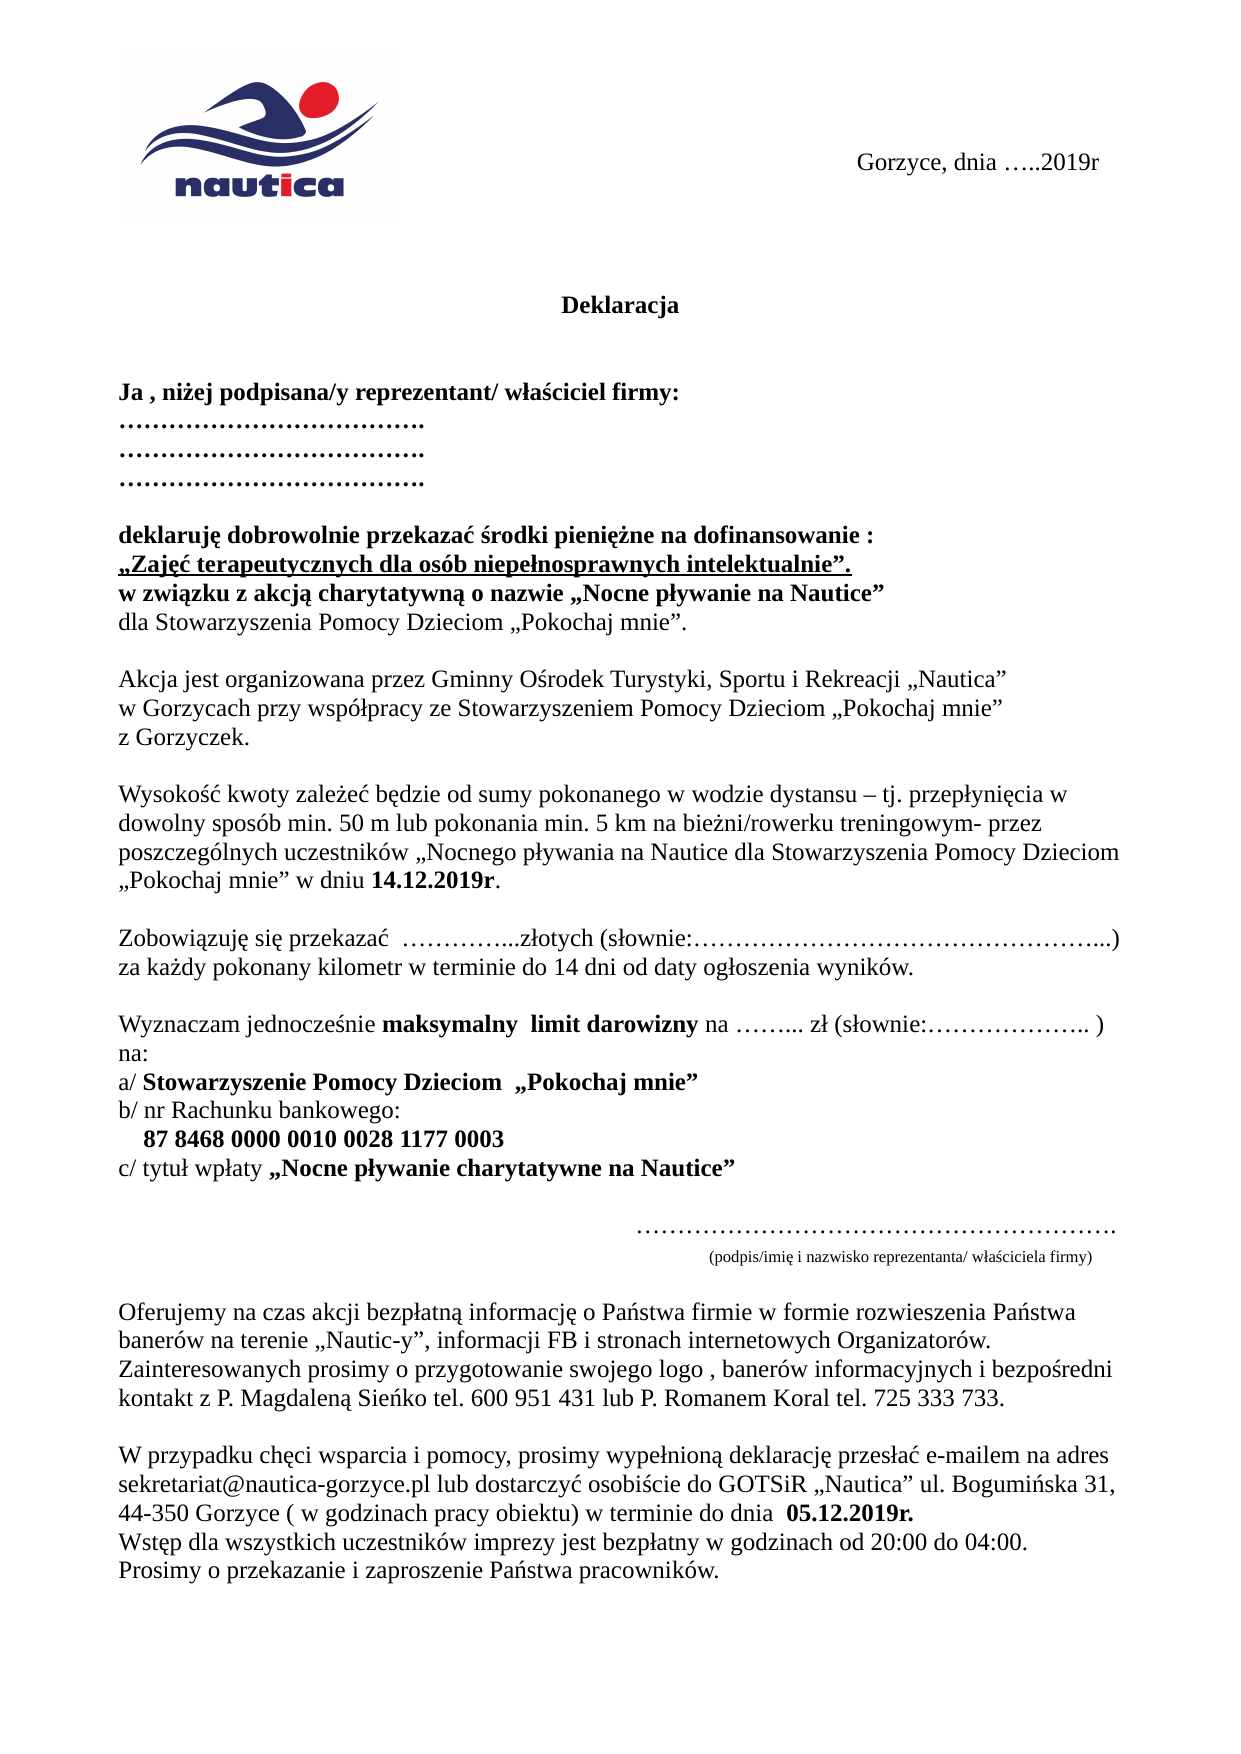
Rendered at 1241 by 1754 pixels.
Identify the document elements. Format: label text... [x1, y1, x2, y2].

text …………………………………………………. [118, 1211, 1122, 1239]
text w związku z akcją charytatywną o nazwie „Nocne pływanie na Nautice” dla Stowarzyszenia Pomocy Dzieciom „Pokochaj mnie”. [118, 578, 1122, 636]
picture [126, 49, 395, 224]
text „Zajęć terapeutycznych dla osób niepełnosprawnych intelektualnie”. [118, 549, 1122, 578]
text za każdy pokonany kilometr w terminie do 14 dni od daty ogłoszenia wyników. [118, 952, 1122, 981]
text ………………………………. [118, 406, 1122, 434]
text Oferujemy na czas akcji bezpłatną informację o Państwa firmie w formie rozwieszenia Państwa banerów na terenie „Nautic-y”, informacji FB i stronach internetowych Organizatorów. Zainteresowanych prosimy o przygotowanie swojego logo , banerów informacyjnych i bezpośredni kontakt z P. Magdaleną Sieńko tel. 600 951 431 lub P. Romanem Koral tel. 725 333 733. [118, 1297, 1122, 1412]
text [118, 118, 126, 176]
text Ja , niżej podpisana/y reprezentant/ właściciel firmy: [118, 377, 1122, 406]
text b/ nr Rachunku bankowego: [118, 1096, 1122, 1124]
text W przypadku chęci wsparcia i pomocy, prosimy wypełnioną deklarację przesłać e-mailem na adres sekretariat@nautica-gorzyce.pl lub dostarczyć osobiście do GOTSiR „Nautica” ul. Bogumińska 31, 44-350 Gorzyce ( w godzinach pracy obiektu) w terminie do dnia 05.12.2019r. [118, 1441, 1122, 1527]
text (podpis/imię i nazwisko reprezentanta/ właściciela firmy) [118, 1239, 1122, 1268]
text c/ tytuł wpłaty „Nocne pływanie charytatywne na Nautice” [118, 1153, 1122, 1182]
text deklaruję dobrowolnie przekazać środki pieniężne na dofinansowanie : [118, 521, 1122, 549]
text Wyznaczam jednocześnie maksymalny limit darowizny na ……... zł (słownie:……………….. ) na: [118, 1009, 1122, 1067]
text Deklaracja [118, 291, 1122, 319]
text Zobowiązuję się przekazać …………...złotych (słownie:…………………………………………...) [118, 923, 1122, 952]
text a/ Stowarzyszenie Pomocy Dzieciom „Pokochaj mnie” [118, 1067, 1122, 1096]
text Gorzyce, dnia …..2019r [395, 118, 1122, 176]
text Wstęp dla wszystkich uczestników imprezy jest bezpłatny w godzinach od 20:00 do 04:00. [118, 1527, 1122, 1556]
text ………………………………. [118, 434, 1122, 463]
text Prosimy o przekazanie i zaproszenie Państwa pracowników. [118, 1556, 1122, 1584]
text 87 8468 0000 0010 0028 1177 0003 [118, 1124, 1122, 1153]
text ………………………………. [118, 463, 1122, 492]
text Akcja jest organizowana przez Gminny Ośrodek Turystyki, Sportu i Rekreacji „Nautica” w Gorzycach przy współpracy ze Stowarzyszeniem Pomocy Dzieciom „Pokochaj mnie” z Gorzyczek. [118, 636, 1122, 751]
text Wysokość kwoty zależeć będzie od sumy pokonanego w wodzie dystansu – tj. przepłynięcia w dowolny sposób min. 50 m lub pokonania min. 5 km na bieżni/rowerku treningowym- przez poszczególnych uczestników „Nocnego pływania na Nautice dla Stowarzyszenia Pomocy Dzieciom „Pokochaj mnie” w dniu 14.12.2019r. [118, 779, 1122, 894]
